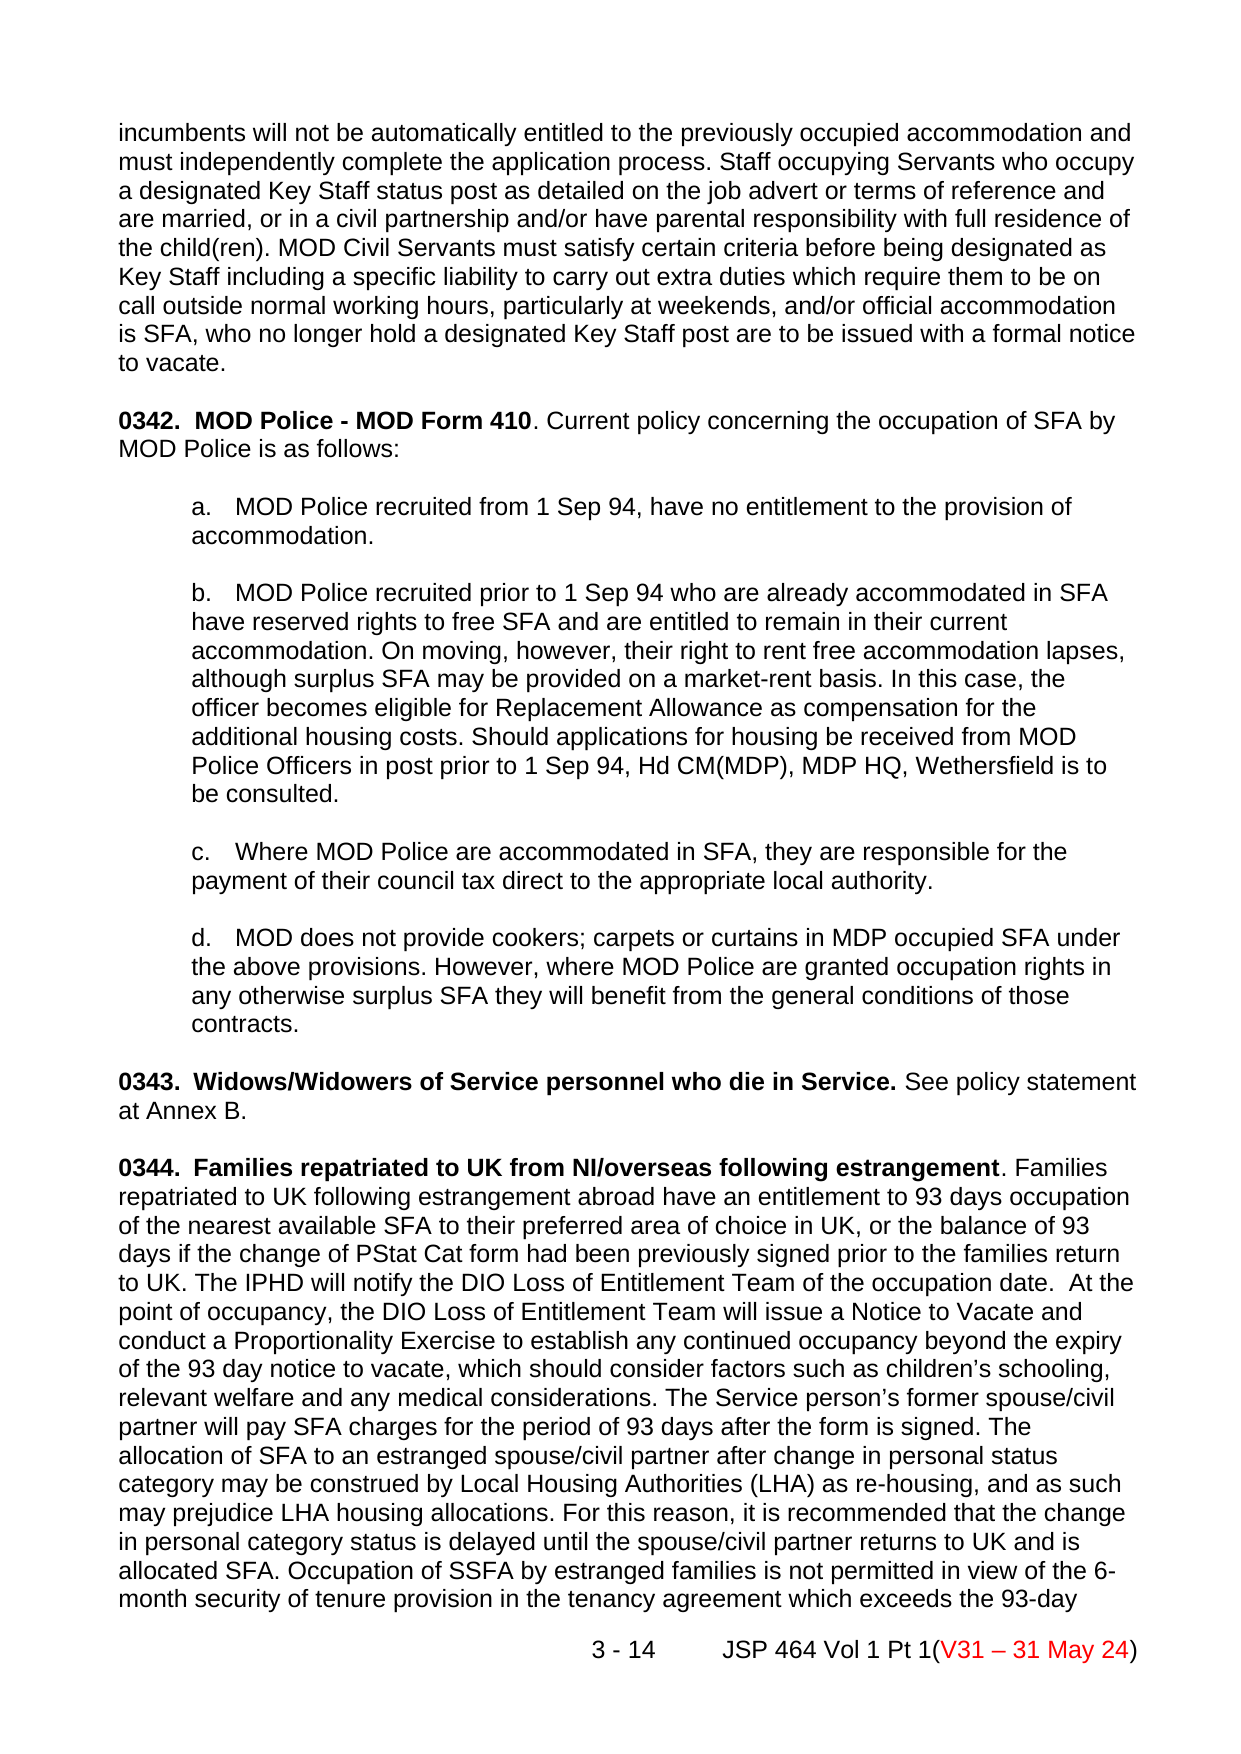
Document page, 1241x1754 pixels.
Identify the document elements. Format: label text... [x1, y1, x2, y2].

list MOD Police recruited from 1 Sep 94, have no entitlement to the provision of accommodation. [191, 492, 1137, 549]
list MOD Police recruited prior to 1 Sep 94 who are already accommodated in SFA have reserved rights to free SFA and are entitled to remain in their current accommodation. On moving, however, their right to rent free accommodation lapses, although surplus SFA may be provided on a market-rent basis. In this case, the officer becomes eligible for Replacement Allowance as compensation for the additional housing costs. Should applications for housing be received from MOD Police Officers in post prior to 1 Sep 94, Hd CM(MDP), MDP HQ, Wethersfield is to be consulted. [191, 578, 1137, 808]
text 0344. Families repatriated to UK from NI/overseas following estrangement. Families repatriated to UK following estrangement abroad have an entitlement to 93 days occupation of the nearest available SFA to their preferred area of choice in UK, or the balance of 93 days if the change of PStat Cat form had been previously signed prior to the families return to UK. The IPHD will notify the DIO Loss of Entitlement Team of the occupation date. At the point of occupancy, the DIO Loss of Entitlement Team will issue a Notice to Vacate and conduct a Proportionality Exercise to establish any continued occupancy beyond the expiry of the 93 day notice to vacate, which should consider factors such as children’s schooling, relevant welfare and any medical considerations. The Service person’s former spouse/civil partner will pay SFA charges for the period of 93 days after the form is signed. The allocation of SFA to an estranged spouse/civil partner after change in personal status category may be construed by Local Housing Authorities (LHA) as re-housing, and as such may prejudice LHA housing allocations. For this reason, it is recommended that the change in personal category status is delayed until the spouse/civil partner returns to UK and is allocated SFA. Occupation of SSFA by estranged families is not permitted in view of the 6-month security of tenure provision in the tenancy agreement which exceeds the 93-day [118, 1153, 1137, 1613]
text 0343. Widows/Widowers of Service personnel who die in Service. See policy statement at Annex B. [118, 1067, 1137, 1124]
list Where MOD Police are accommodated in SFA, they are responsible for the payment of their council tax direct to the appropriate local authority. [191, 837, 1137, 894]
text incumbents will not be automatically entitled to the previously occupied accommodation and must independently complete the application process. Staff occupying Servants who occupy a designated Key Staff status post as detailed on the job advert or terms of reference and are married, or in a civil partnership and/or have parental responsibility with full residence of the child(ren). MOD Civil Servants must satisfy certain criteria before being designated as Key Staff including a specific liability to carry out extra duties which require them to be on call outside normal working hours, particularly at weekends, and/or official accommodation is SFA, who no longer hold a designated Key Staff post are to be issued with a formal notice to vacate. [118, 118, 1137, 377]
text 0342. MOD Police - MOD Form 410. Current policy concerning the occupation of SFA by MOD Police is as follows: [118, 406, 1137, 463]
list MOD does not provide cookers; carpets or curtains in MDP occupied SFA under the above provisions. However, where MOD Police are granted occupation rights in any otherwise surplus SFA they will benefit from the general conditions of those contracts. [191, 923, 1137, 1038]
